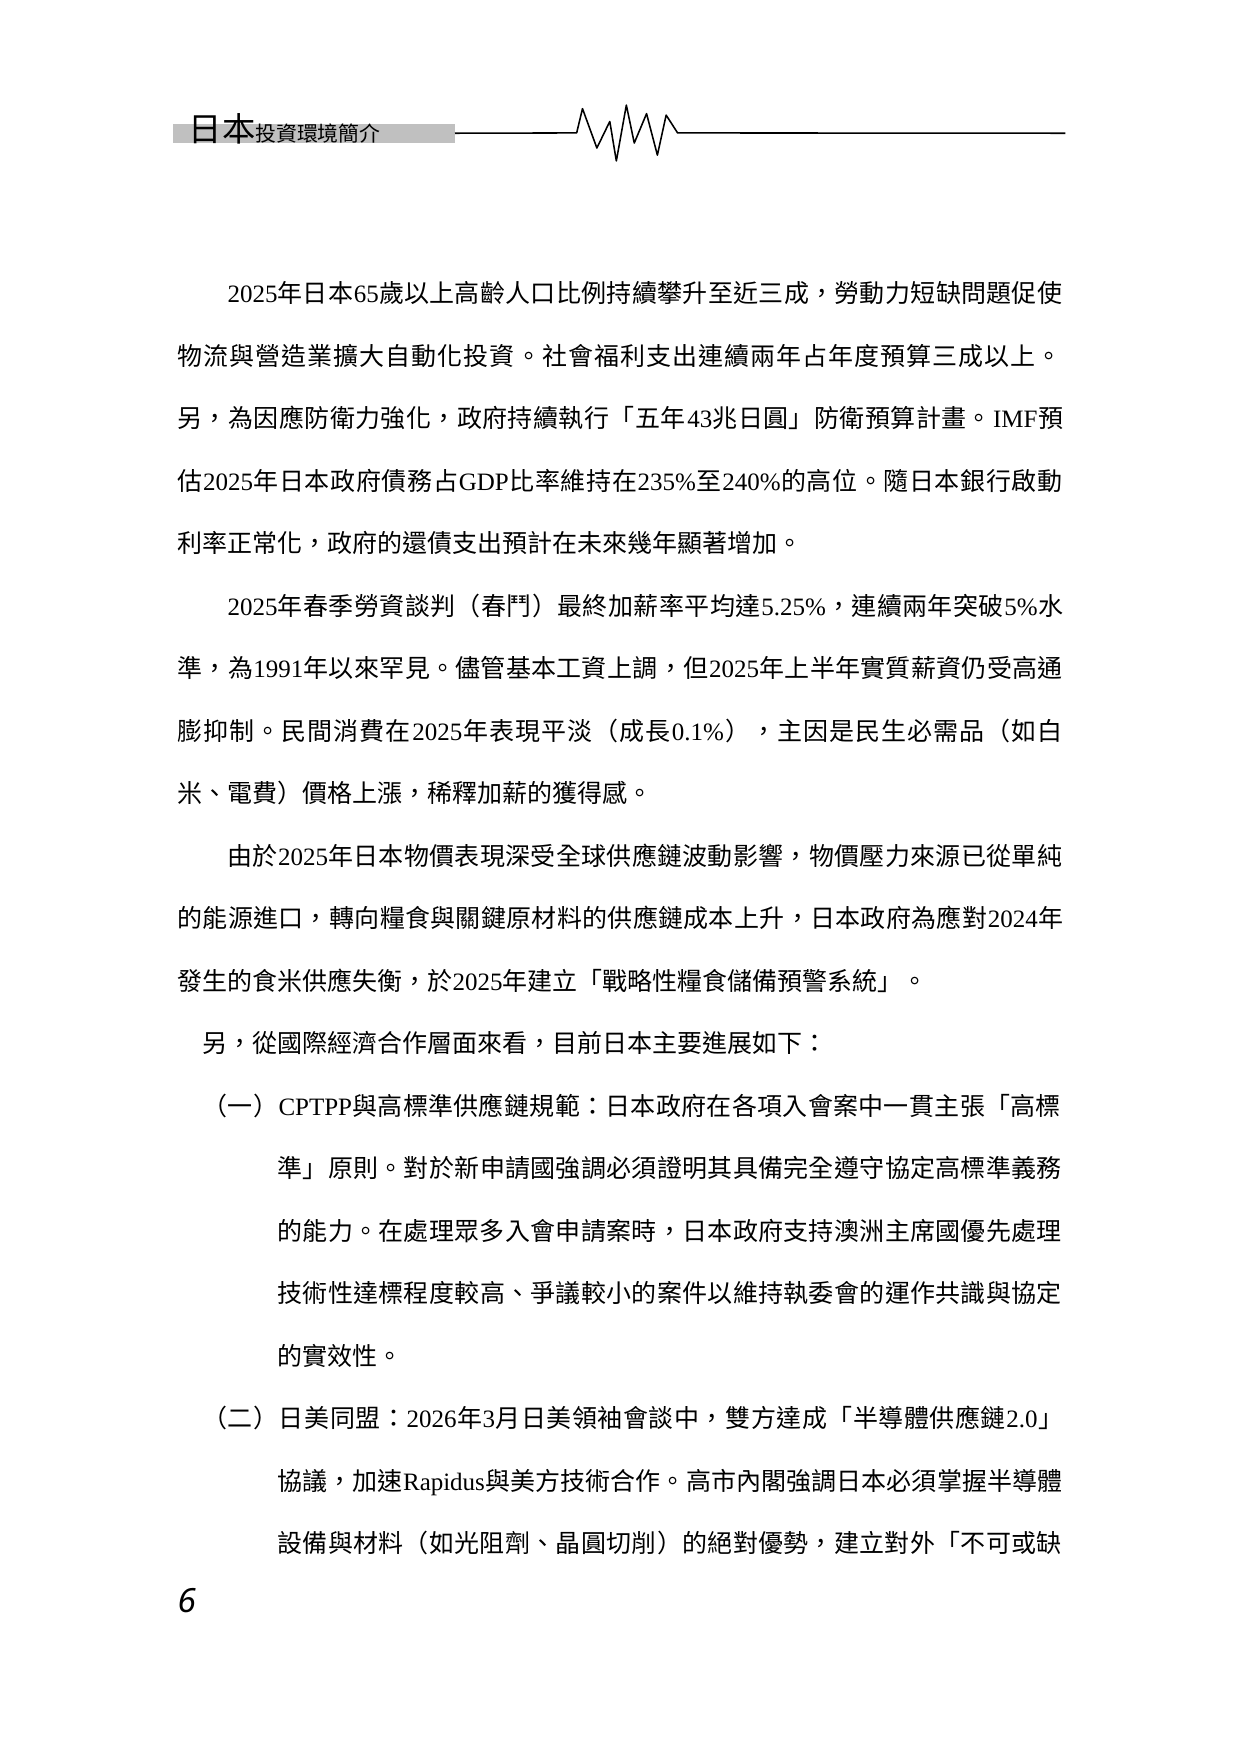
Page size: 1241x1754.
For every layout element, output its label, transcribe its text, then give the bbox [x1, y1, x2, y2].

text 2025年春季勞資談判（春鬥）最終加薪率平均達5.25%，連續兩年突破5%水準，為1991年以來罕見。儘管基本工資上調，但2025年上半年實質薪資仍受高通膨抑制。民間消費在2025年表現平淡（成長0.1%），主因是民生必需品（如白米、電費）價格上漲，稀釋加薪的獲得感。 [177, 563, 1063, 813]
text 由於2025年日本物價表現深受全球供應鏈波動影響，物價壓力來源已從單純的能源進口，轉向糧食與關鍵原材料的供應鏈成本上升，日本政府為應對2024年發生的食米供應失衡，於2025年建立「戰略性糧食儲備預警系統」。 [177, 813, 1063, 1000]
text （一）CPTPP與高標準供應鏈規範：日本政府在各項入會案中一貫主張「高標準」原則。對於新申請國強調必須證明其具備完全遵守協定高標準義務的能力。在處理眾多入會申請案時，日本政府支持澳洲主席國優先處理技術性達標程度較高、爭議較小的案件以維持執委會的運作共識與協定的實效性。 [202, 1063, 1063, 1375]
text （二）日美同盟：2026年3月日美領袖會談中，雙方達成「半導體供應鏈2.0」協議，加速Rapidus與美方技術合作。高市內閣強調日本必須掌握半導體設備與材料（如光阻劑、晶圓切削）的絕對優勢，建立對外「不可或缺 [202, 1375, 1063, 1563]
text 另，從國際經濟合作層面來看，目前日本主要進展如下： [202, 1000, 1063, 1063]
text 2025年日本65歲以上高齡人口比例持續攀升至近三成，勞動力短缺問題促使物流與營造業擴大自動化投資。社會福利支出連續兩年占年度預算三成以上。另，為因應防衛力強化，政府持續執行「五年43兆日圓」防衛預算計畫。IMF預估2025年日本政府債務占GDP比率維持在235%至240%的高位。隨日本銀行啟動利率正常化，政府的還債支出預計在未來幾年顯著增加。 [177, 250, 1063, 563]
